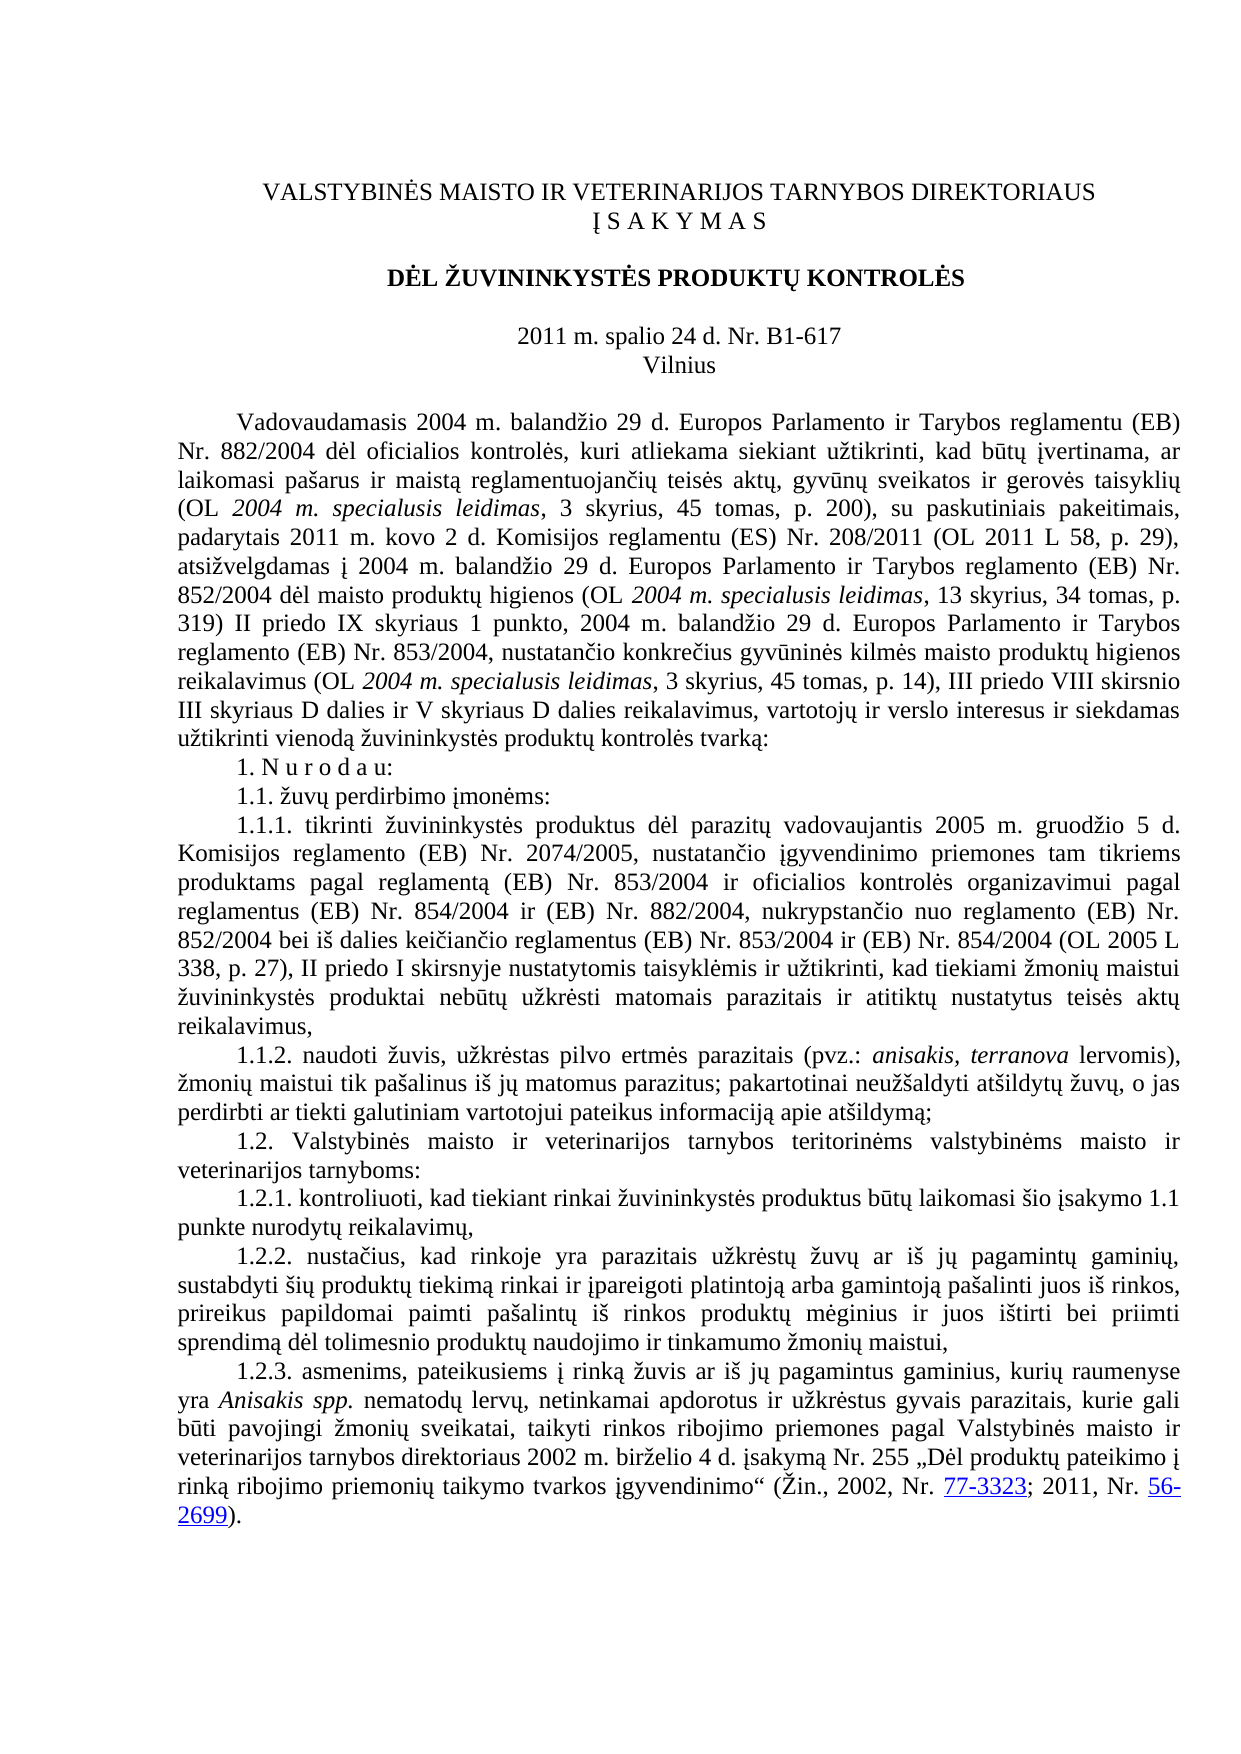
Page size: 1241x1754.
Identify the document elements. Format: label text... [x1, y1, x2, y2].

text 2011 m. spalio 24 d. Nr. B1-617 [177, 321, 1181, 350]
text 1.1. žuvų perdirbimo įmonėms: [177, 781, 1181, 810]
text 1.2.2. nustačius, kad rinkoje yra parazitais užkrėstų žuvų ar iš jų pagamintų gaminių, sustabdyti šių produktų tiekimą rinkai ir įpareigoti platintoją arba gamintoją pašalinti juos iš rinkos, prireikus papildomai paimti pašalintų iš rinkos produktų mėginius ir juos ištirti bei priimti sprendimą dėl tolimesnio produktų naudojimo ir tinkamumo žmonių maistui, [177, 1241, 1181, 1356]
text ĮSAKYMAS [177, 206, 1181, 235]
text 1.2. Valstybinės maisto ir veterinarijos tarnybos teritorinėms valstybinėms maisto ir veterinarijos tarnyboms: [177, 1126, 1181, 1183]
text 1.1.2. naudoti žuvis, užkrėstas pilvo ertmės parazitais (pvz.: anisakis, terranova lervomis), žmonių maistui tik pašalinus iš jų matomus parazitus; pakartotinai neužšaldyti atšildytų žuvų, o jas perdirbti ar tiekti galutiniam vartotojui pateikus informaciją apie atšildymą; [177, 1040, 1181, 1126]
text VALSTYBINĖS MAISTO IR VETERINARIJOS TARNYBOS DIREKTORIAUS [177, 177, 1181, 206]
text 1.1.1. tikrinti žuvininkystės produktus dėl parazitų vadovaujantis 2005 m. gruodžio 5 d. Komisijos reglamento (EB) Nr. 2074/2005, nustatančio įgyvendinimo priemones tam tikriems produktams pagal reglamentą (EB) Nr. 853/2004 ir oficialios kontrolės organizavimui pagal reglamentus (EB) Nr. 854/2004 ir (EB) Nr. 882/2004, nukrypstančio nuo reglamento (EB) Nr. 852/2004 bei iš dalies keičiančio reglamentus (EB) Nr. 853/2004 ir (EB) Nr. 854/2004 (OL 2005 L 338, p. 27), II priedo I skirsnyje nustatytomis taisyklėmis ir užtikrinti, kad tiekiami žmonių maistui žuvininkystės produktai nebūtų užkrėsti matomais parazitais ir atitiktų nustatytus teisės aktų reikalavimus, [177, 810, 1181, 1040]
text Vilnius [177, 350, 1181, 378]
text DĖL ŽUVININKYSTĖS PRODUKTŲ KONTROLĖS [177, 263, 1181, 292]
text 1. Nurodau: [177, 752, 1181, 781]
text Vadovaudamasis 2004 m. balandžio 29 d. Europos Parlamento ir Tarybos reglamentu (EB) Nr. 882/2004 dėl oficialios kontrolės, kuri atliekama siekiant užtikrinti, kad būtų įvertinama, ar laikomasi pašarus ir maistą reglamentuojančių teisės aktų, gyvūnų sveikatos ir gerovės taisyklių (OL 2004 m. specialusis leidimas, 3 skyrius, 45 tomas, p. 200), su paskutiniais pakeitimais, padarytais 2011 m. kovo 2 d. Komisijos reglamentu (ES) Nr. 208/2011 (OL 2011 L 58, p. 29), atsižvelgdamas į 2004 m. balandžio 29 d. Europos Parlamento ir Tarybos reglamento (EB) Nr. 852/2004 dėl maisto produktų higienos (OL 2004 m. specialusis leidimas, 13 skyrius, 34 tomas, p. 319) II priedo IX skyriaus 1 punkto, 2004 m. balandžio 29 d. Europos Parlamento ir Tarybos reglamento (EB) Nr. 853/2004, nustatančio konkrečius gyvūninės kilmės maisto produktų higienos reikalavimus (OL 2004 m. specialusis leidimas, 3 skyrius, 45 tomas, p. 14), III priedo VIII skirsnio III skyriaus D dalies ir V skyriaus D dalies reikalavimus, vartotojų ir verslo interesus ir siekdamas užtikrinti vienodą žuvininkystės produktų kontrolės tvarką: [177, 407, 1181, 752]
text 1.2.3. asmenims, pateikusiems į rinką žuvis ar iš jų pagamintus gaminius, kurių raumenyse yra Anisakis spp. nematodų lervų, netinkamai apdorotus ir užkrėstus gyvais parazitais, kurie gali būti pavojingi žmonių sveikatai, taikyti rinkos ribojimo priemones pagal Valstybinės maisto ir veterinarijos tarnybos direktoriaus 2002 m. birželio 4 d. įsakymą Nr. 255 „Dėl produktų pateikimo į rinką ribojimo priemonių taikymo tvarkos įgyvendinimo“ (Žin., 2002, Nr. 77-3323; 2011, Nr. 56-2699). [177, 1356, 1181, 1528]
text 1.2.1. kontroliuoti, kad tiekiant rinkai žuvininkystės produktus būtų laikomasi šio įsakymo 1.1 punkte nurodytų reikalavimų, [177, 1183, 1181, 1241]
